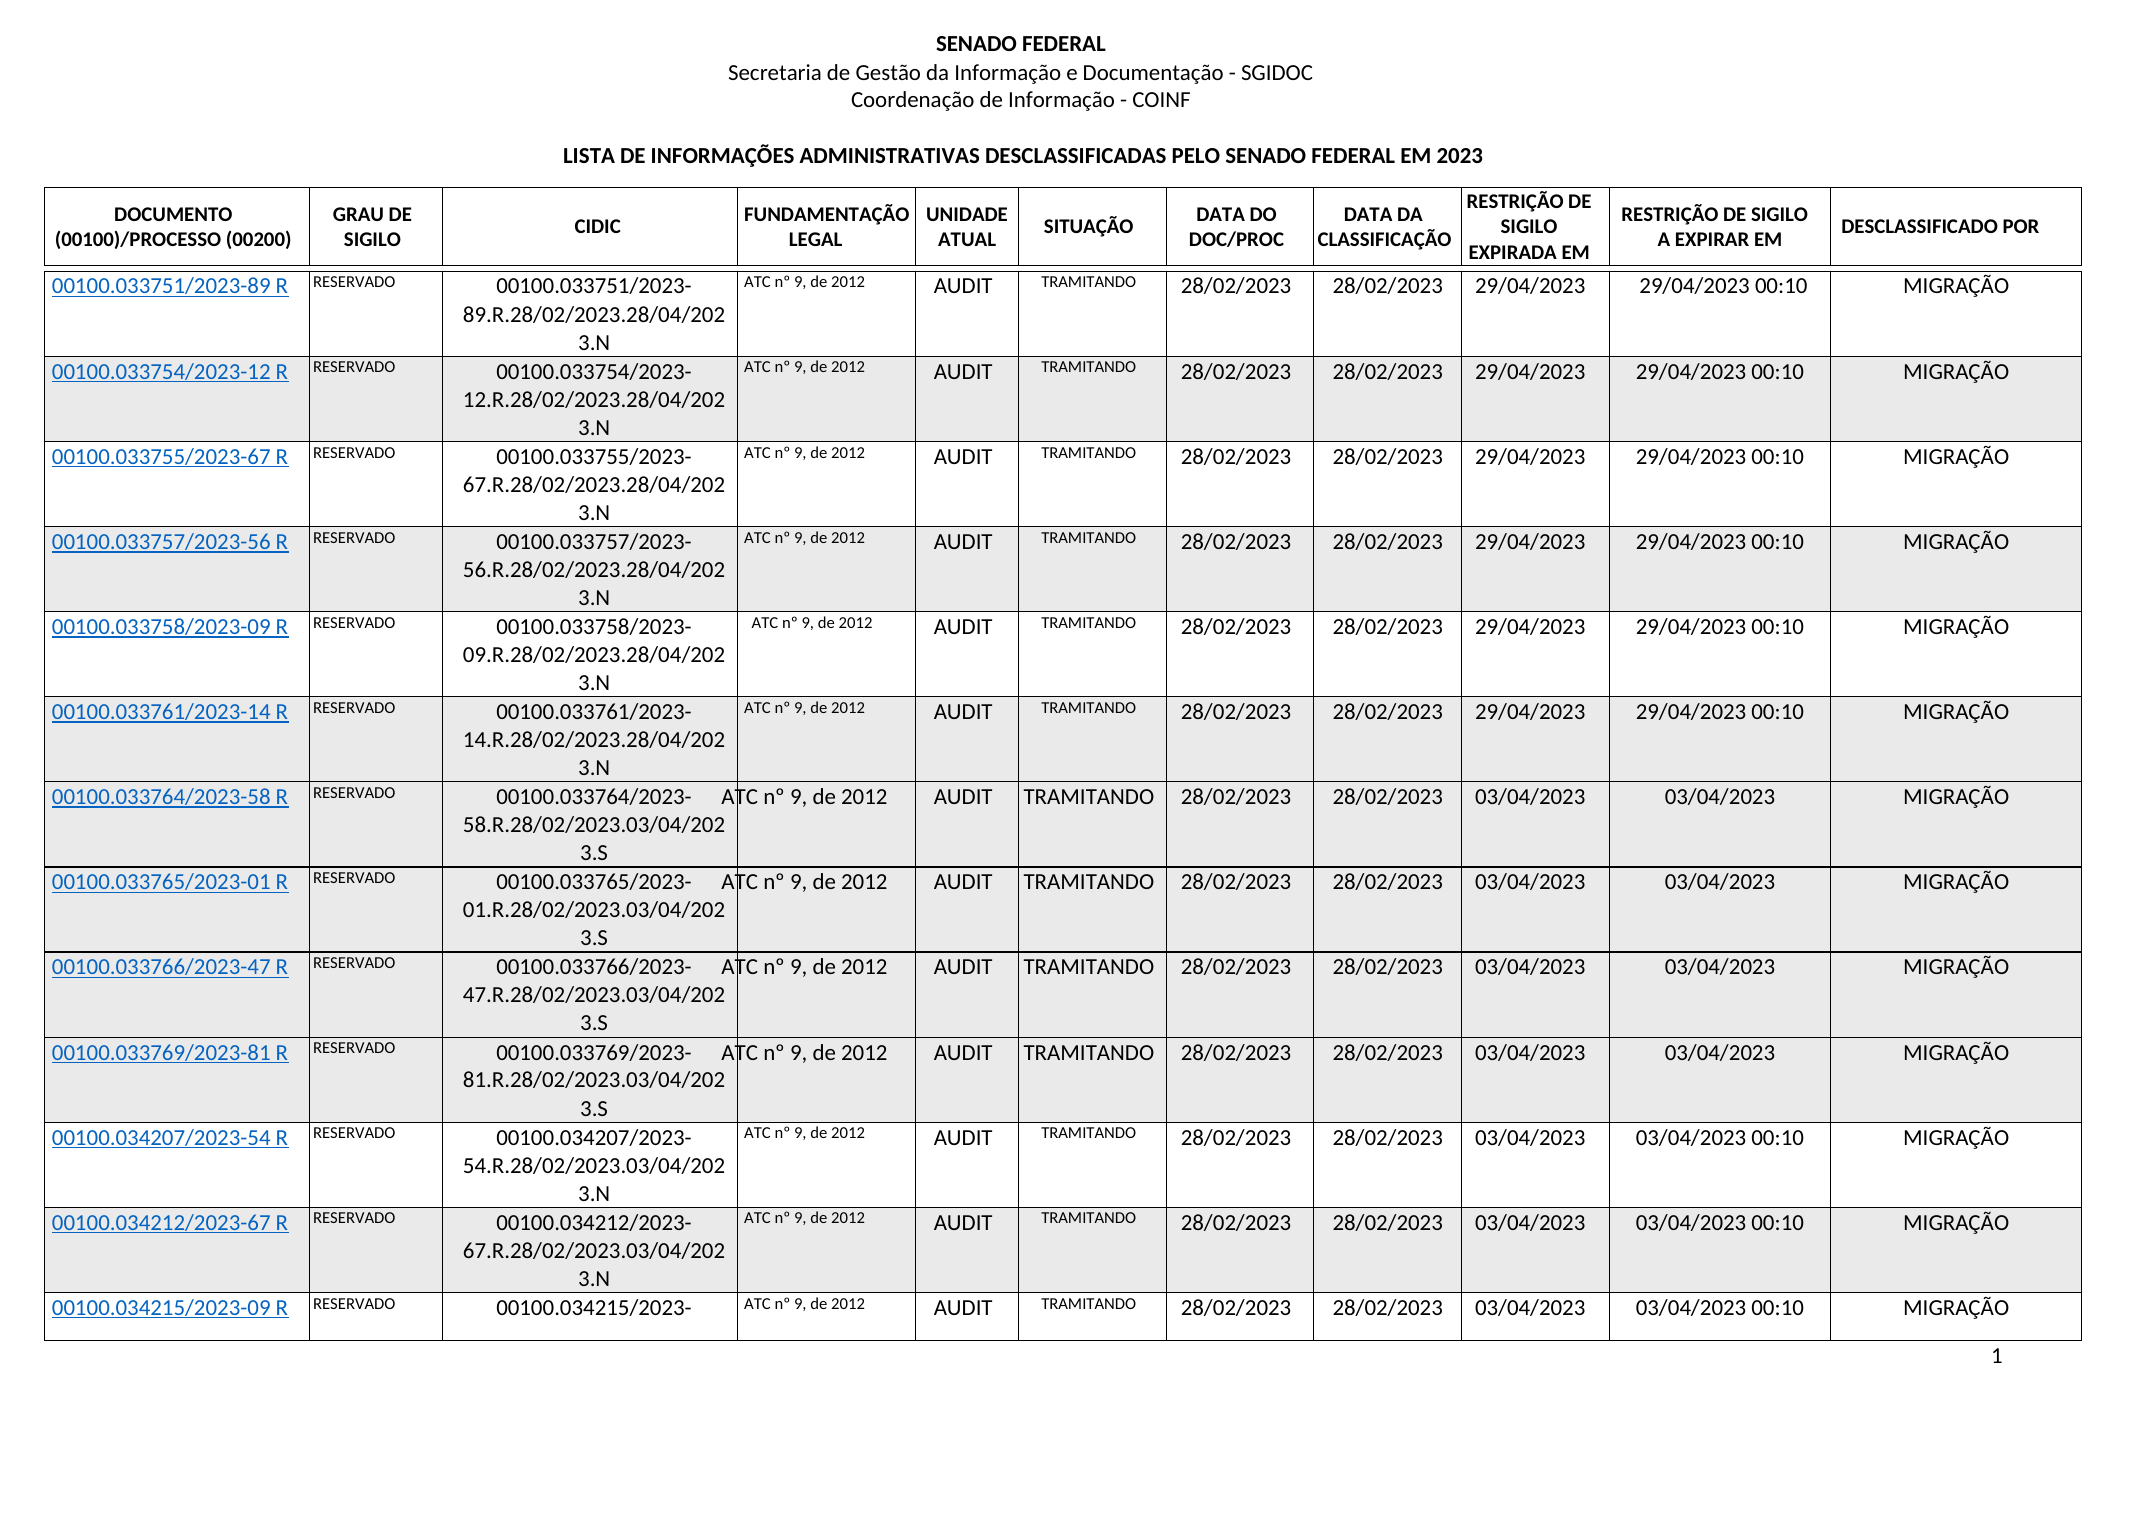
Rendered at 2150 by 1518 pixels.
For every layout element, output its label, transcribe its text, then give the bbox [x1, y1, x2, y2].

table_cell AUDIT [916, 1208, 1018, 1292]
table_cell RESERVADO [310, 1208, 442, 1292]
table_cell ATC nº 9, de 2012 [738, 442, 915, 526]
table_cell 29/04/2023 [1462, 612, 1609, 696]
table_cell ATC nº 9, de 2012 [738, 357, 915, 441]
table_cell MIGRAÇÃO [1831, 953, 2081, 1037]
table_cell 00100.034212/2023-67.R.28/02/2023.03/04/2023.N [443, 1208, 737, 1292]
table_cell 28/02/2023 [1167, 357, 1313, 441]
table_cell 00100.033769/2023-81.R.28/02/2023.03/04/2023.S [443, 1038, 737, 1122]
table_cell 29/04/2023 00:10 [1610, 527, 1830, 611]
table_cell 00100.034215/2023- [443, 1293, 737, 1340]
table_cell 03/04/2023 [1462, 782, 1609, 866]
table_cell 28/02/2023 [1314, 782, 1461, 866]
table_cell RESERVADO [310, 953, 442, 1037]
table_header 28/02/2023 [1314, 272, 1461, 356]
table_header 29/04/2023 00:10 [1610, 272, 1830, 356]
table_cell 00100.033764/2023-58.R.28/02/2023.03/04/2023.S [443, 782, 737, 866]
table_cell ATC nº 9, de 2012 [738, 1208, 915, 1292]
table_cell 00100.033766/2023-47.R.28/02/2023.03/04/2023.S [443, 953, 737, 1037]
table_cell 03/04/2023 [1610, 868, 1830, 951]
table_cell 00100.033757/2023-56 R [45, 527, 309, 611]
table_cell ATC nº 9, de 2012 [738, 697, 915, 781]
table_cell MIGRAÇÃO [1831, 697, 2081, 781]
table_cell 00100.034207/2023-54.R.28/02/2023.03/04/2023.N [443, 1123, 737, 1207]
table_cell 28/02/2023 [1314, 357, 1461, 441]
table_cell 29/04/2023 00:10 [1610, 442, 1830, 526]
table_cell RESERVADO [310, 1038, 442, 1122]
table_cell 29/04/2023 [1462, 697, 1609, 781]
table_cell MIGRAÇÃO [1831, 527, 2081, 611]
table_cell 03/04/2023 [1610, 1038, 1830, 1122]
table_cell AUDIT [916, 1293, 1018, 1340]
table_cell MIGRAÇÃO [1831, 1293, 2081, 1340]
table_cell 00100.033757/2023-56.R.28/02/2023.28/04/2023.N [443, 527, 737, 611]
table_cell 29/04/2023 00:10 [1610, 697, 1830, 781]
table_cell 28/02/2023 [1167, 442, 1313, 526]
table_cell 28/02/2023 [1314, 612, 1461, 696]
table_cell AUDIT [916, 1038, 1018, 1122]
table_cell 00100.033754/2023-12.R.28/02/2023.28/04/2023.N [443, 357, 737, 441]
table_cell ATC nº 9, de 2012 [738, 868, 915, 951]
table_cell MIGRAÇÃO [1831, 357, 2081, 441]
table_cell MIGRAÇÃO [1831, 612, 2081, 696]
table_header MIGRAÇÃO [1831, 272, 2081, 356]
table_header 28/02/2023 [1167, 272, 1313, 356]
table_cell 00100.033755/2023-67.R.28/02/2023.28/04/2023.N [443, 442, 737, 526]
table_cell MIGRAÇÃO [1831, 442, 2081, 526]
table_cell ATC nº 9, de 2012 [738, 527, 915, 611]
table_cell RESERVADO [310, 782, 442, 866]
table_cell 28/02/2023 [1167, 953, 1313, 1037]
table_cell AUDIT [916, 697, 1018, 781]
table_cell 03/04/2023 00:10 [1610, 1123, 1830, 1207]
table_cell 28/02/2023 [1314, 1208, 1461, 1292]
table_cell MIGRAÇÃO [1831, 1038, 2081, 1122]
table_header AUDIT [916, 272, 1018, 356]
table_cell 00100.033755/2023-67 R [45, 442, 309, 526]
table_cell ATC nº 9, de 2012 [738, 953, 915, 1037]
table_header RESERVADO [310, 272, 442, 356]
table_header ATC nº 9, de 2012 [738, 272, 915, 356]
table_cell 28/02/2023 [1167, 868, 1313, 951]
table_cell 28/02/2023 [1314, 697, 1461, 781]
table_cell AUDIT [916, 1123, 1018, 1207]
table_cell RESERVADO [310, 1293, 442, 1340]
table_cell 00100.033758/2023-09.R.28/02/2023.28/04/2023.N [443, 612, 737, 696]
table_cell RESERVADO [310, 442, 442, 526]
table_cell TRAMITANDO [1019, 1293, 1166, 1340]
table_cell 28/02/2023 [1167, 1208, 1313, 1292]
table_cell 28/02/2023 [1167, 1293, 1313, 1340]
table_cell 03/04/2023 [1462, 953, 1609, 1037]
table_cell RESERVADO [310, 868, 442, 951]
table_cell 03/04/2023 [1462, 1293, 1609, 1340]
table_cell AUDIT [916, 357, 1018, 441]
table_cell 28/02/2023 [1314, 1123, 1461, 1207]
table_cell RESERVADO [310, 357, 442, 441]
table_cell 29/04/2023 [1462, 527, 1609, 611]
table_cell 28/02/2023 [1167, 1038, 1313, 1122]
table_cell TRAMITANDO [1019, 1038, 1166, 1122]
table_cell 03/04/2023 00:10 [1610, 1208, 1830, 1292]
table_cell 00100.033765/2023-01 R [45, 868, 309, 951]
table_cell 29/04/2023 [1462, 357, 1609, 441]
table_cell 28/02/2023 [1167, 1123, 1313, 1207]
table_cell TRAMITANDO [1019, 1123, 1166, 1207]
table_cell RESERVADO [310, 612, 442, 696]
table_cell AUDIT [916, 953, 1018, 1037]
table_cell ATC nº 9, de 2012 [738, 612, 915, 696]
table_cell 00100.033766/2023-47 R [45, 953, 309, 1037]
table_cell TRAMITANDO [1019, 612, 1166, 696]
table_header 00100.033751/2023-89 R [45, 272, 309, 356]
table_cell 28/02/2023 [1167, 782, 1313, 866]
table_cell 28/02/2023 [1314, 1038, 1461, 1122]
table_cell 00100.033761/2023-14.R.28/02/2023.28/04/2023.N [443, 697, 737, 781]
table_cell 00100.034215/2023-09 R [45, 1293, 309, 1340]
table_cell TRAMITANDO [1019, 357, 1166, 441]
table_cell TRAMITANDO [1019, 1208, 1166, 1292]
table_cell MIGRAÇÃO [1831, 868, 2081, 951]
table_cell TRAMITANDO [1019, 868, 1166, 951]
table_cell ATC nº 9, de 2012 [738, 782, 915, 866]
table_cell AUDIT [916, 868, 1018, 951]
table_cell 03/04/2023 [1610, 782, 1830, 866]
table_cell ATC nº 9, de 2012 [738, 1038, 915, 1122]
table_cell 03/04/2023 [1462, 1038, 1609, 1122]
table_cell TRAMITANDO [1019, 442, 1166, 526]
table_header TRAMITANDO [1019, 272, 1166, 356]
table_cell 00100.033764/2023-58 R [45, 782, 309, 866]
table_cell 29/04/2023 00:10 [1610, 357, 1830, 441]
table_cell 03/04/2023 [1462, 868, 1609, 951]
table_cell 28/02/2023 [1314, 442, 1461, 526]
table_cell 29/04/2023 [1462, 442, 1609, 526]
table_header 00100.033751/2023-89.R.28/02/2023.28/04/2023.N [443, 272, 737, 356]
table_cell 03/04/2023 [1462, 1208, 1609, 1292]
table_cell 00100.034212/2023-67 R [45, 1208, 309, 1292]
table_cell 28/02/2023 [1167, 612, 1313, 696]
table_cell TRAMITANDO [1019, 953, 1166, 1037]
table_cell 00100.033765/2023-01.R.28/02/2023.03/04/2023.S [443, 868, 737, 951]
table_cell RESERVADO [310, 697, 442, 781]
table_cell ATC nº 9, de 2012 [738, 1293, 915, 1340]
table_cell TRAMITANDO [1019, 782, 1166, 866]
table_cell 28/02/2023 [1167, 527, 1313, 611]
table_cell 29/04/2023 00:10 [1610, 612, 1830, 696]
table_cell 03/04/2023 [1610, 953, 1830, 1037]
table_cell 00100.034207/2023-54 R [45, 1123, 309, 1207]
table_header 29/04/2023 [1462, 272, 1609, 356]
table_cell 28/02/2023 [1314, 868, 1461, 951]
table_cell RESERVADO [310, 527, 442, 611]
table_cell TRAMITANDO [1019, 697, 1166, 781]
table_cell 00100.033769/2023-81 R [45, 1038, 309, 1122]
table_cell MIGRAÇÃO [1831, 782, 2081, 866]
table_cell 00100.033758/2023-09 R [45, 612, 309, 696]
table_cell 00100.033754/2023-12 R [45, 357, 309, 441]
table_cell 28/02/2023 [1314, 1293, 1461, 1340]
table_cell 28/02/2023 [1314, 953, 1461, 1037]
table_cell AUDIT [916, 527, 1018, 611]
table_cell 28/02/2023 [1314, 527, 1461, 611]
table_cell 03/04/2023 00:10 [1610, 1293, 1830, 1340]
table_cell MIGRAÇÃO [1831, 1123, 2081, 1207]
table_cell MIGRAÇÃO [1831, 1208, 2081, 1292]
table_cell AUDIT [916, 612, 1018, 696]
table_cell TRAMITANDO [1019, 527, 1166, 611]
table_cell AUDIT [916, 442, 1018, 526]
table_cell AUDIT [916, 782, 1018, 866]
table_cell ATC nº 9, de 2012 [738, 1123, 915, 1207]
table_cell 28/02/2023 [1167, 697, 1313, 781]
table_cell RESERVADO [310, 1123, 442, 1207]
table_cell 00100.033761/2023-14 R [45, 697, 309, 781]
table_cell 03/04/2023 [1462, 1123, 1609, 1207]
